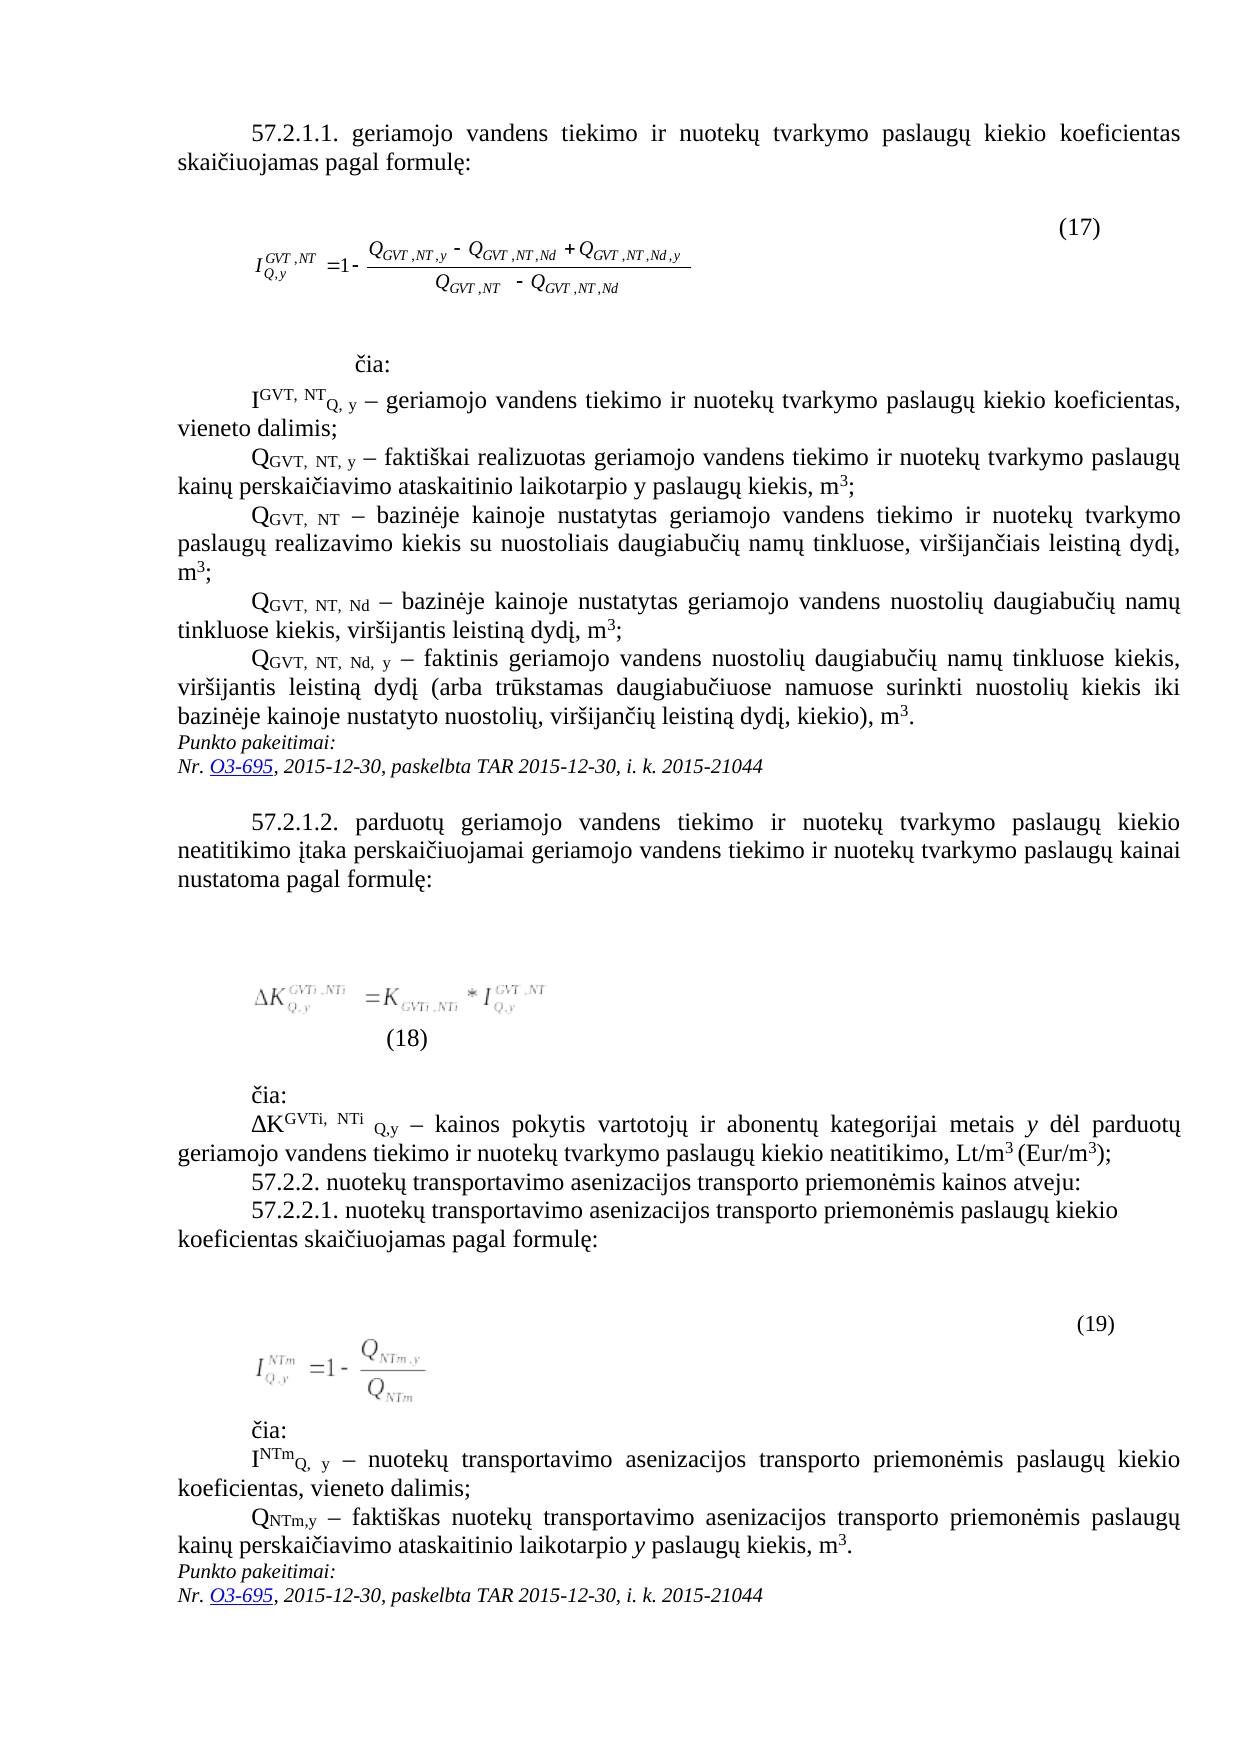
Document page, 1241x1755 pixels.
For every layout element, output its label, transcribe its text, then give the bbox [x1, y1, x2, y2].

text QNTm,y – faktiškas nuotekų transportavimo asenizacijos transporto priemonėmis paslaugų kainų perskaičiavimo ataskaitinio laikotarpio y paslaugų kiekis, m3. [177, 1502, 1181, 1559]
text QGVT, NT, Nd, y – faktinis geriamojo vandens nuostolių daugiabučių namų tinkluose kiekis, viršijantis leistiną dydį (arba trūkstamas daugiabučiuose namuose surinkti nuostolių kiekis iki bazinėje kainoje nustatyto nuostolių, viršijančių leistiną dydį, kiekio), m3. [177, 643, 1181, 730]
text 57.2.2.1. nuotekų transportavimo asenizacijos transporto priemonėmis paslaugų kiekio koeficientas skaičiuojamas pagal formulę: [177, 1196, 1181, 1253]
text QGVT, NT – bazinėje kainoje nustatytas geriamojo vandens tiekimo ir nuotekų tvarkymo paslaugų realizavimo kiekis su nuostoliais daugiabučių namų tinkluose, viršijančiais leistiną dydį, m3; [177, 500, 1181, 586]
text INTmQ, y – nuotekų transportavimo asenizacijos transporto priemonėmis paslaugų kiekio koeficientas, vieneto dalimis; [177, 1444, 1181, 1502]
text Nr. O3-695, 2015-12-30, paskelbta TAR 2015-12-30, i. k. 2015-21044 [177, 1583, 1181, 1607]
text 57.2.2. nuotekų transportavimo asenizacijos transporto priemonėmis kainos atveju: [177, 1167, 1181, 1196]
text čia: [251, 1081, 1181, 1109]
text 57.2.1.1. geriamojo vandens tiekimo ir nuotekų tvarkymo paslaugų kiekio koeficientas skaičiuojamas pagal formulę: [177, 118, 1181, 176]
text QGVT, NT, Nd – bazinėje kainoje nustatytas geriamojo vandens nuostolių daugiabučių namų tinkluose kiekis, viršijantis leistiną dydį, m3; [177, 586, 1181, 643]
text QGVT, NT, y – faktiškai realizuotas geriamojo vandens tiekimo ir nuotekų tvarkymo paslaugų kainų perskaičiavimo ataskaitinio laikotarpio y paslaugų kiekis, m3; [177, 442, 1181, 500]
text 57.2.1.2. parduotų geriamojo vandens tiekimo ir nuotekų tvarkymo paslaugų kiekio neatitikimo įtaka perskaičiuojamai geriamojo vandens tiekimo ir nuotekų tvarkymo paslaugų kainai nustatoma pagal formulę: [177, 807, 1181, 893]
text (19) [251, 1311, 1181, 1409]
text IGVT, NTQ, y – geriamojo vandens tiekimo ir nuotekų tvarkymo paslaugų kiekio koeficientas, vieneto dalimis; [177, 385, 1181, 442]
text Punkto pakeitimai: [177, 1559, 1181, 1583]
text čia: [251, 1415, 1181, 1444]
text Nr. O3-695, 2015-12-30, paskelbta TAR 2015-12-30, i. k. 2015-21044 [177, 754, 1181, 778]
text (17) [177, 212, 1181, 306]
text Punkto pakeitimai: [177, 730, 1181, 754]
text ∆KGVTi, NTi Q,y – kainos pokytis vartotojų ir abonentų kategorijai metais y dėl parduotų geriamojo vandens tiekimo ir nuotekų tvarkymo paslaugų kiekio neatitikimo, Lt/m3 (Eur/m3); [177, 1109, 1181, 1167]
text čia: [281, 349, 1181, 378]
text (18) [251, 956, 1181, 1052]
